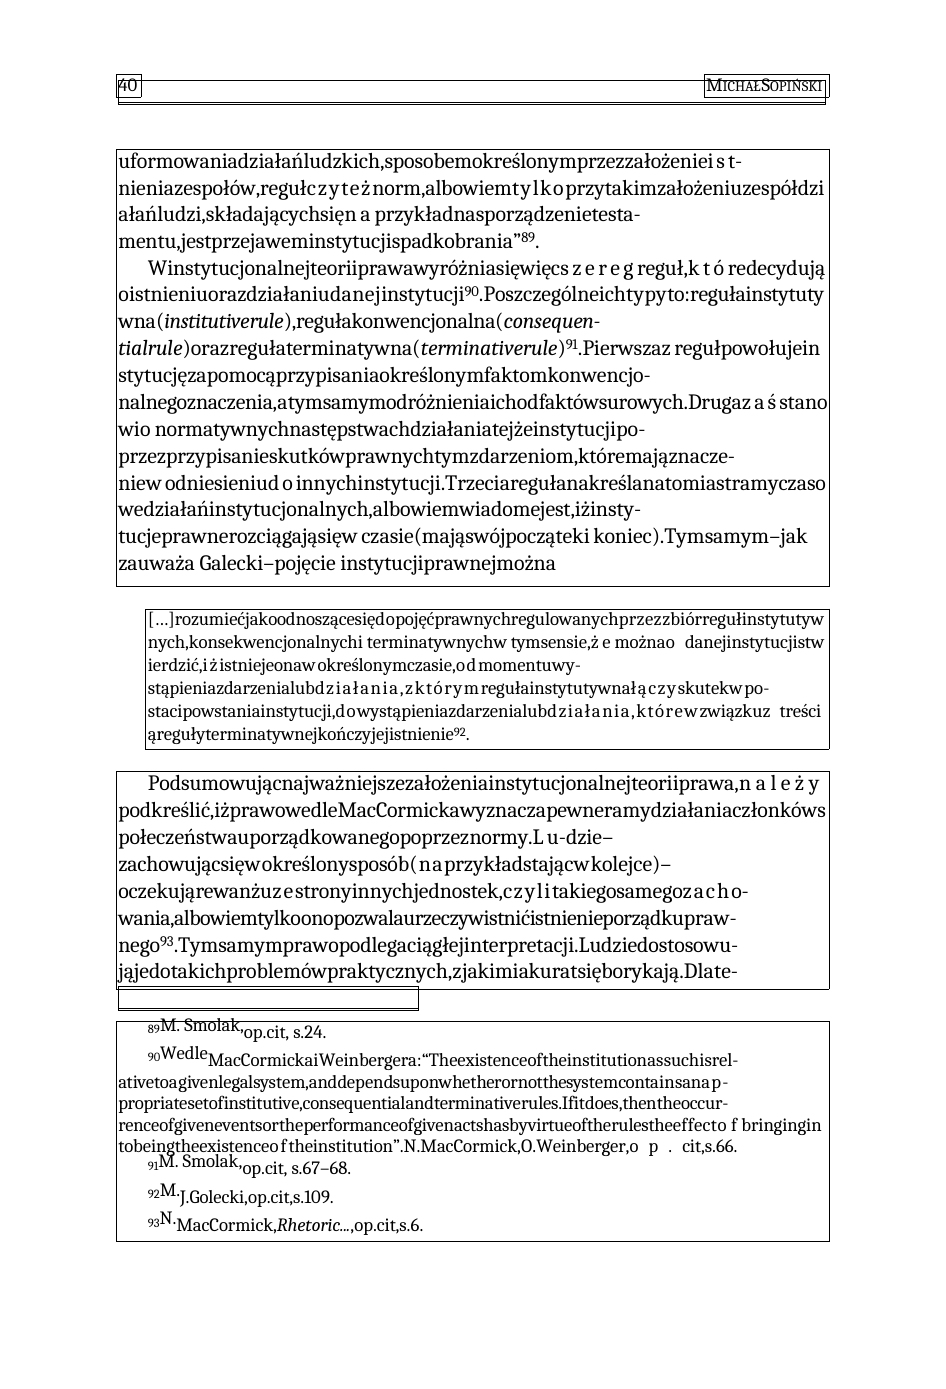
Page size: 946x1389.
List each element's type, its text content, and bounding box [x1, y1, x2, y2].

text MICHAŁSOPIŃSKI [706, 75, 829, 96]
text uformowaniadziałańludzkich,sposobemokreślonymprzezzałożenieist-nieniazespołów,regułczyteżnorm,albowiemtylkoprzytakimzałożeniuzespółdziałańludzi,składającychsięnaprzykładnasporządzenietesta-mentu,jestprzejaweminstytucjispadkobrania”89. [118, 150, 827, 254]
text Winstytucjonalnejteoriiprawawyróżniasięwięcszeregreguł,któredecydująoistnieniuorazdziałaniudanejinstytucji90.Poszczególneichtypyto:regułainstytutywna(institutiverule),regułakonwencjonalna(consequen-tialrule)orazregułaterminatywna(terminativerule)91.Pierwszazregułpowołujeinstytucjęzapomocąprzypisaniaokreślonymfaktomkonwencjo-nalnegoznaczenia,atymsamymodróżnieniaichodfaktówsurowych.Drugazaśstanowionormatywnychnastępstwachdziałaniatejżeinstytucjipo-przezprzypisanieskutkówprawnychtymzdarzeniom,któremająznacze-niewodniesieniudoinnychinstytucji.Trzeciaregułanakreślanatomiastramyczasowedziałańinstytucjonalnych,albowiemwiadomejest,iżinsty-tucjeprawnerozciągająsięwczasie(mająswójpoczątekikoniec).Tymsamym–jak zauważa Galecki–pojęcie instytucjiprawnejmożna [118, 255, 828, 576]
text [118, 75, 141, 80]
text Podsumowującnajważniejszezałożeniainstytucjonalnejteoriiprawa,należypodkreślić,iżprawowedleMacCormickawyznaczapewneramydziałaniaczłonkówspołeczeństwauporządkowanegopoprzeznormy.Lu-dzie–zachowującsięwokreślonysposób(naprzykładstającwkolejce)–oczekująrewanżuzestronyinnychjednostek,czylitakiegosamegozacho-wania,albowiemtylkoonopozwalaurzeczywistnićistnienieporządkupraw-nego93.Tymsamymprawopodlegaciągłejinterpretacji.Ludziedostosowu-jąjedotakichproblemówpraktycznych,zjakimiakuratsięborykają.Dlate- [118, 772, 827, 984]
text 92M.J.Golecki,op.cit,s.109. [148, 1179, 829, 1208]
text 90WedleMacCormickaiWeinbergera:“Theexistenceoftheinstitutionassuchisrel-ativetoagivenlegalsystem,anddependsuponwhetherornotthesystemcontainsanap-propriatesetofinstitutive,consequentialandterminativerules.Ifitdoes,thentheoccur-renceofgiveneventsortheperformanceofgivenactshasbyvirtueoftherulestheeffectofbringingintobeingtheexistenceoftheinstitution”.N.MacCormick,O.Weinberger,op.cit,s.66. [118, 1042, 827, 1157]
text 89M. Smolak,op.cit, s.24. [148, 1022, 829, 1042]
text […]rozumiećjakoodnoszącesiędopojęćprawnychregulowanychprzezzbiórregułinstytutywnych,konsekwencjonalnychiterminatywnychwtymsensie,żemożnaodanejinstytucjistwierdzić,iżistniejeonawokreślonymczasie,odmomentuwy-stąpieniazdarzenialubdziałania,zktórymregułainstytutywnałączyskutekwpo-stacipowstaniainstytucji,dowystąpieniazdarzenialubdziałania,którewzwiązkuztreściąregułyterminatywnejkończyjejistnienie92. [148, 610, 827, 745]
text 91M. Smolak,op.cit, s.67–68. [148, 1157, 829, 1179]
text 93N.MacCormick,Rhetoric...,op.cit,s.6. [148, 1208, 829, 1236]
text 40 [119, 81, 141, 96]
